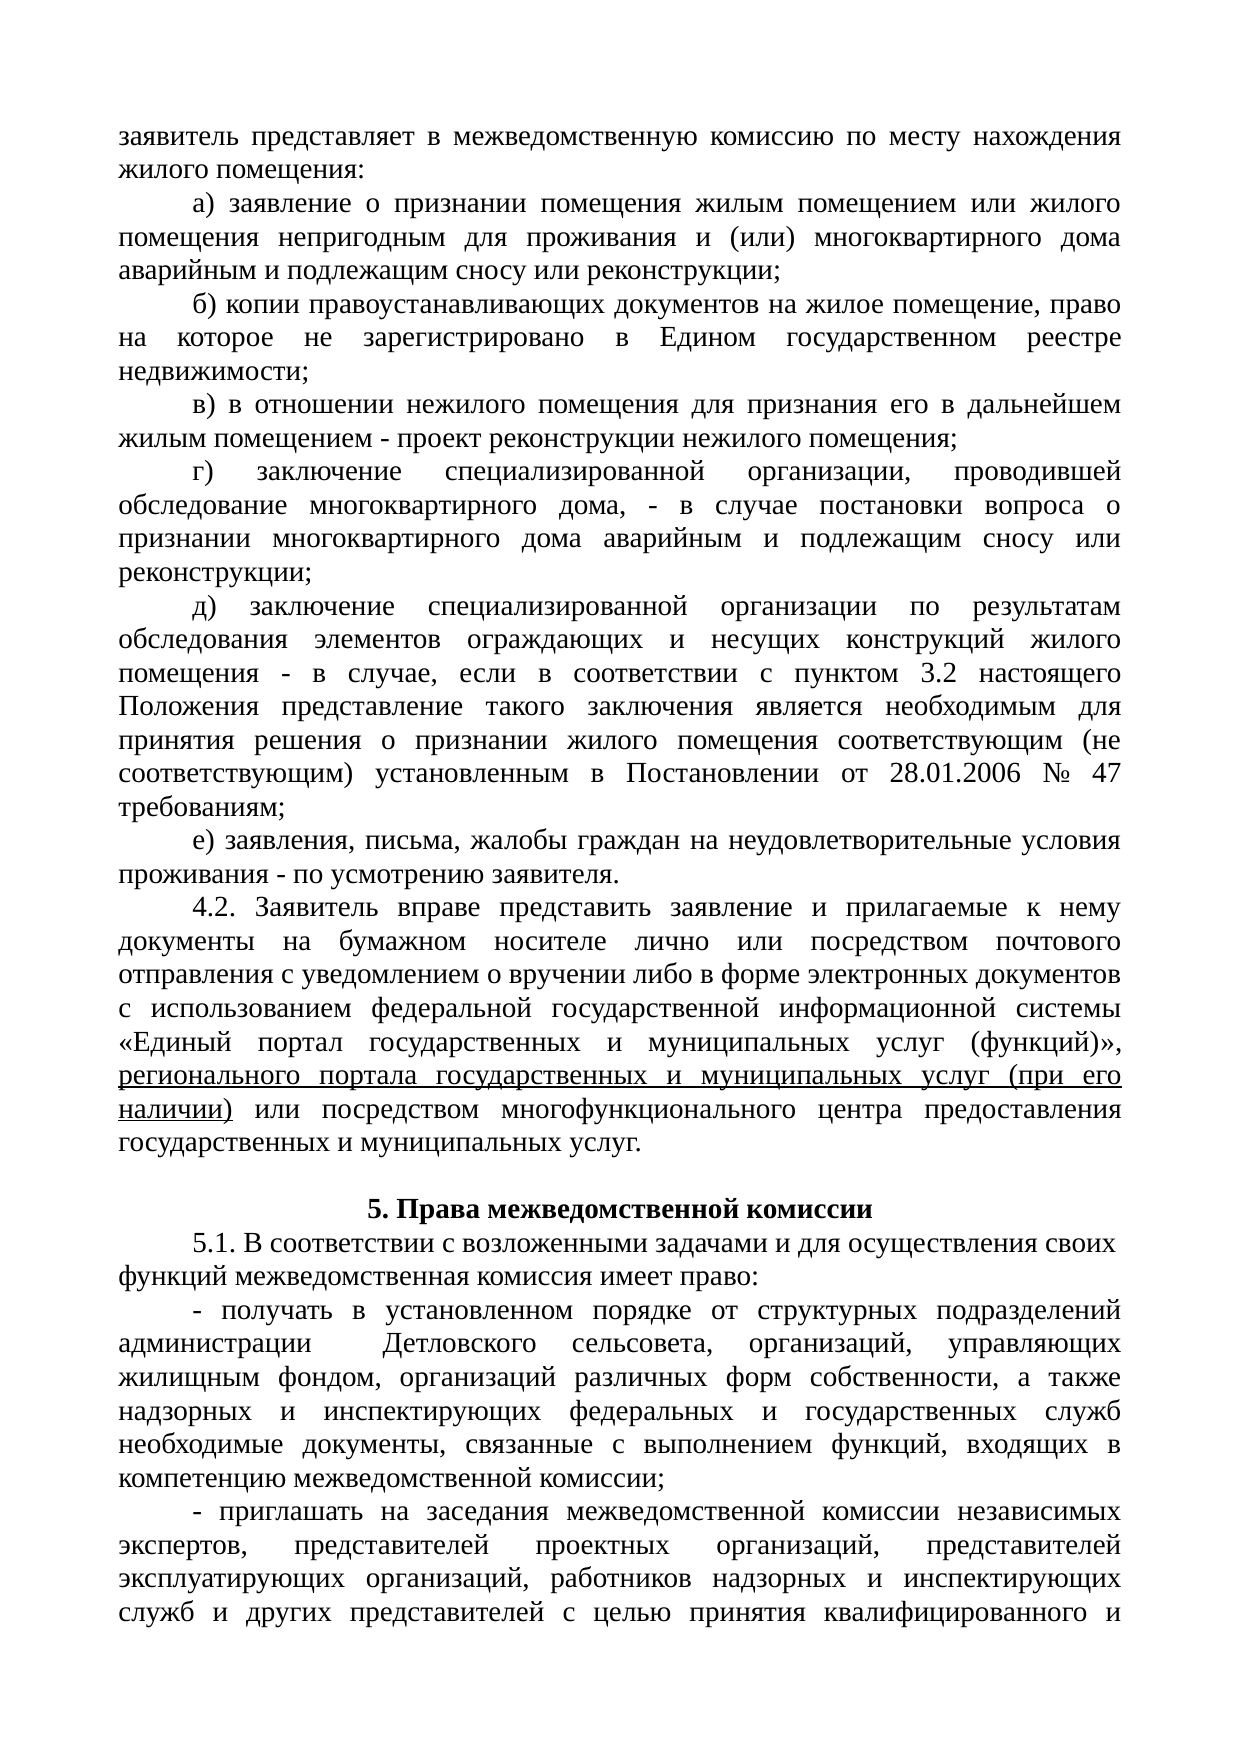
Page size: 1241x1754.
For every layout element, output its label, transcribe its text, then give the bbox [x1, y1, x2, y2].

text д) заключение специализированной организации по результатам обследования элементов ограждающих и несущих конструкций жилого помещения - в случае, если в соответствии с пунктом 3.2 настоящего Положения представление такого заключения является необходимым для принятия решения о признании жилого помещения соответствующим (не соответствующим) установленным в Постановлении от 28.01.2006 № 47 требованиям; [118, 588, 1122, 822]
text в) в отношении нежилого помещения для признания его в дальнейшем жилым помещением - проект реконструкции нежилого помещения; [118, 386, 1122, 453]
text - приглашать на заседания межведомственной комиссии независимых экспертов, представителей проектных организаций, представителей эксплуатирующих организаций, работников надзорных и инспектирующих служб и других представителей с целью принятия квалифицированного и [118, 1493, 1122, 1627]
text а) заявление о признании помещения жилым помещением или жилого помещения непригодным для проживания и (или) многоквартирного дома аварийным и подлежащим сносу или реконструкции; [118, 185, 1122, 286]
text б) копии правоустанавливающих документов на жилое помещение, право на которое не зарегистрировано в Едином государственном реестре недвижимости; [118, 286, 1122, 386]
text е) заявления, письма, жалобы граждан на неудовлетворительные условия проживания - по усмотрению заявителя. [118, 822, 1122, 889]
text 4.2. Заявитель вправе представить заявление и прилагаемые к нему документы на бумажном носителе лично или посредством почтового отправления с уведомлением о вручении либо в форме электронных документов с использованием федеральной государственной информационной системы «Единый портал государственных и муниципальных услуг (функций)», регионального портала государственных и муниципальных услуг (при его [118, 889, 1122, 1086]
text г) заключение специализированной организации, проводившей обследование многоквартирного дома, - в случае постановки вопроса о признании многоквартирного дома аварийным и подлежащим сносу или реконструкции; [118, 453, 1122, 588]
text 5.1. В соответствии с возложенными задачами и для осуществления своих функций межведомственная комиссия имеет право: [118, 1225, 1122, 1292]
text наличии) или посредством многофункционального центра предоставления государственных и муниципальных услуг. [118, 1088, 1122, 1158]
text - получать в установленном порядке от структурных подразделений администрации Детловского сельсовета, организаций, управляющих жилищным фондом, организаций различных форм собственности, а также надзорных и инспектирующих федеральных и государственных служб необходимые документы, связанные с выполнением функций, входящих в компетенцию межведомственной комиссии; [118, 1292, 1122, 1493]
text 5. Права межведомственной комиссии [118, 1191, 1122, 1225]
text заявитель представляет в межведомственную комиссию по месту нахождения жилого помещения: [118, 118, 1122, 185]
